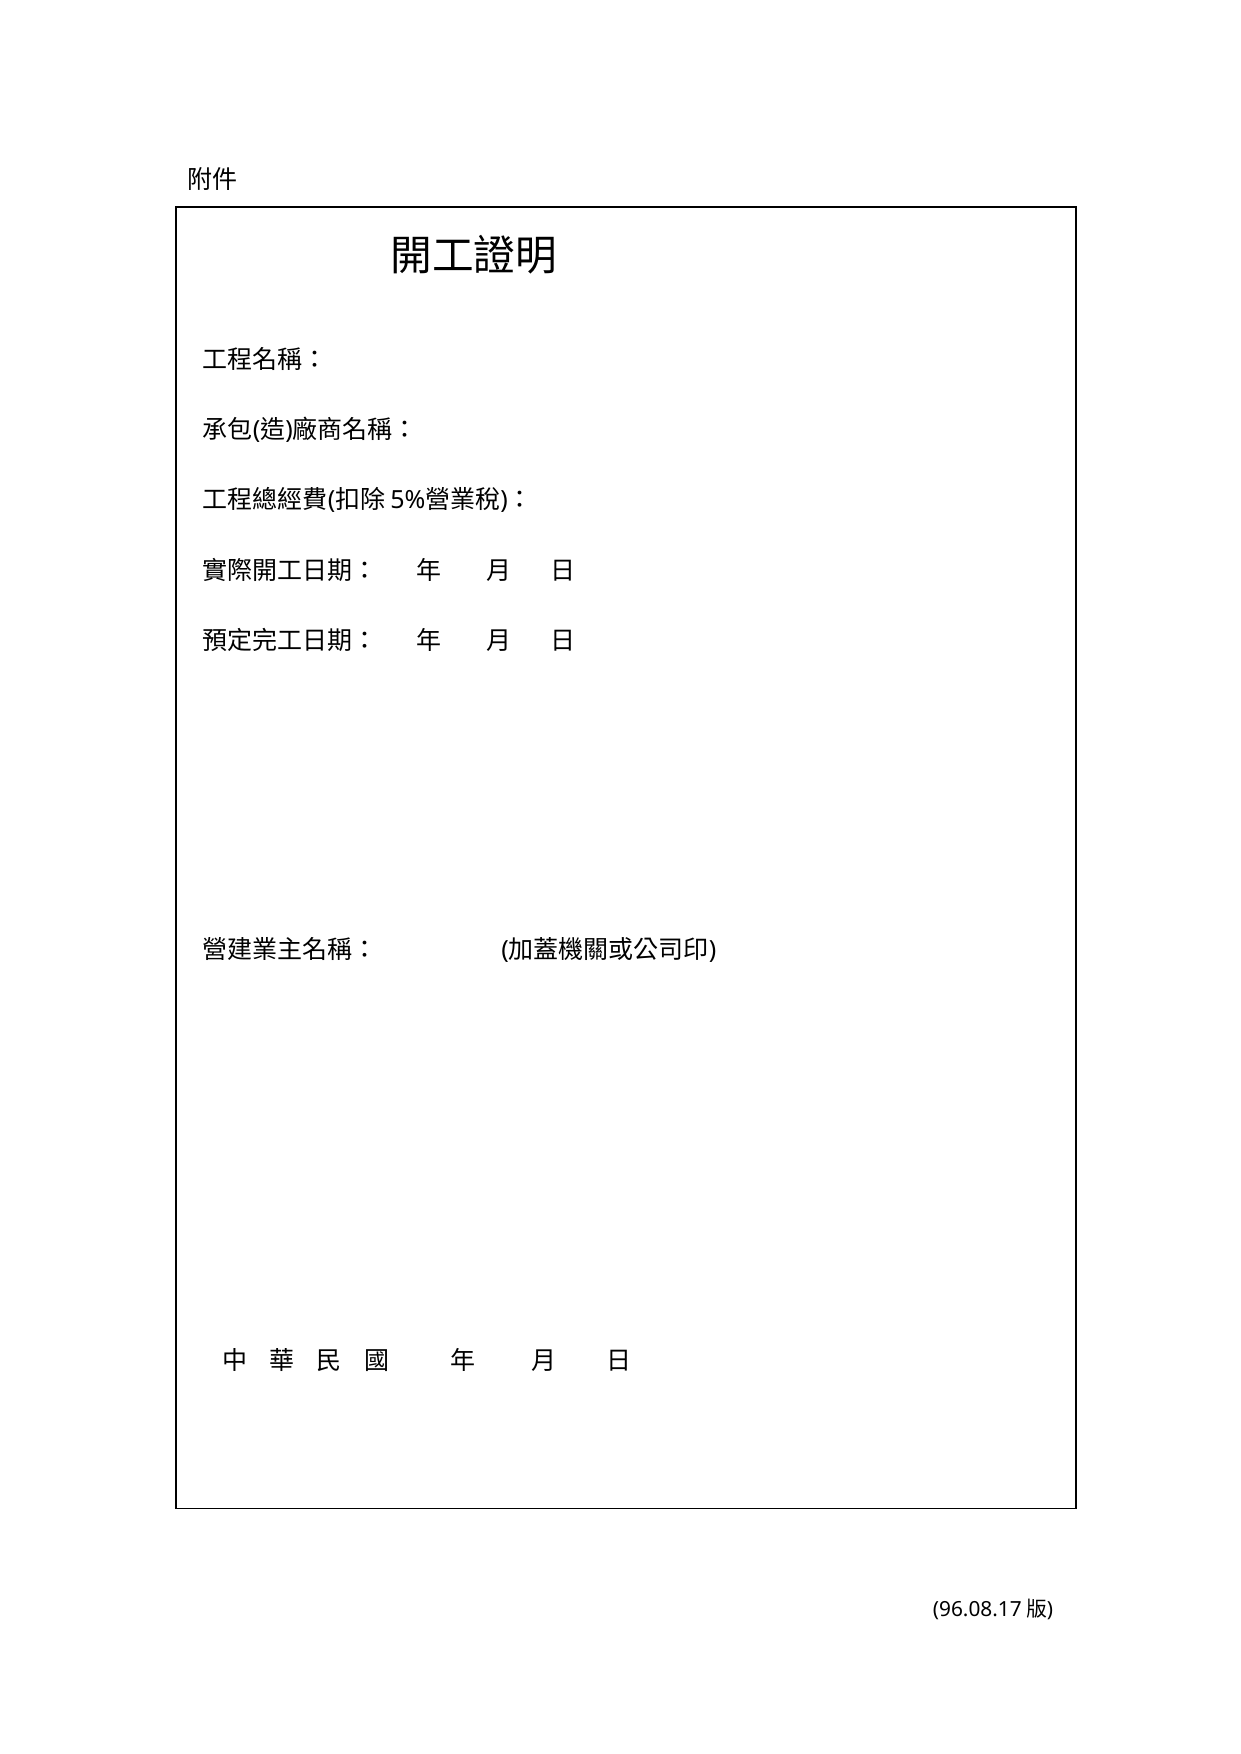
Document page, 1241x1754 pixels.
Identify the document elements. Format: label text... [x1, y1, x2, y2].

text 預定完工日期： 年 月 日 [203, 621, 1054, 657]
text 營建業主名稱： (加蓋機關或公司印) [203, 929, 1054, 966]
text 工程總經費(扣除5%營業稅)： [203, 480, 1054, 516]
text 中 華 民 國 年 月 日 [203, 1340, 1054, 1377]
text 附件 [187, 158, 1053, 196]
text [187, 215, 1069, 1508]
text 開工證明 [203, 222, 1054, 283]
text 工程名稱： [203, 339, 1054, 376]
text 承包(造)廠商名稱： [203, 410, 1054, 446]
text 實際開工日期： 年 月 日 [203, 550, 1054, 587]
